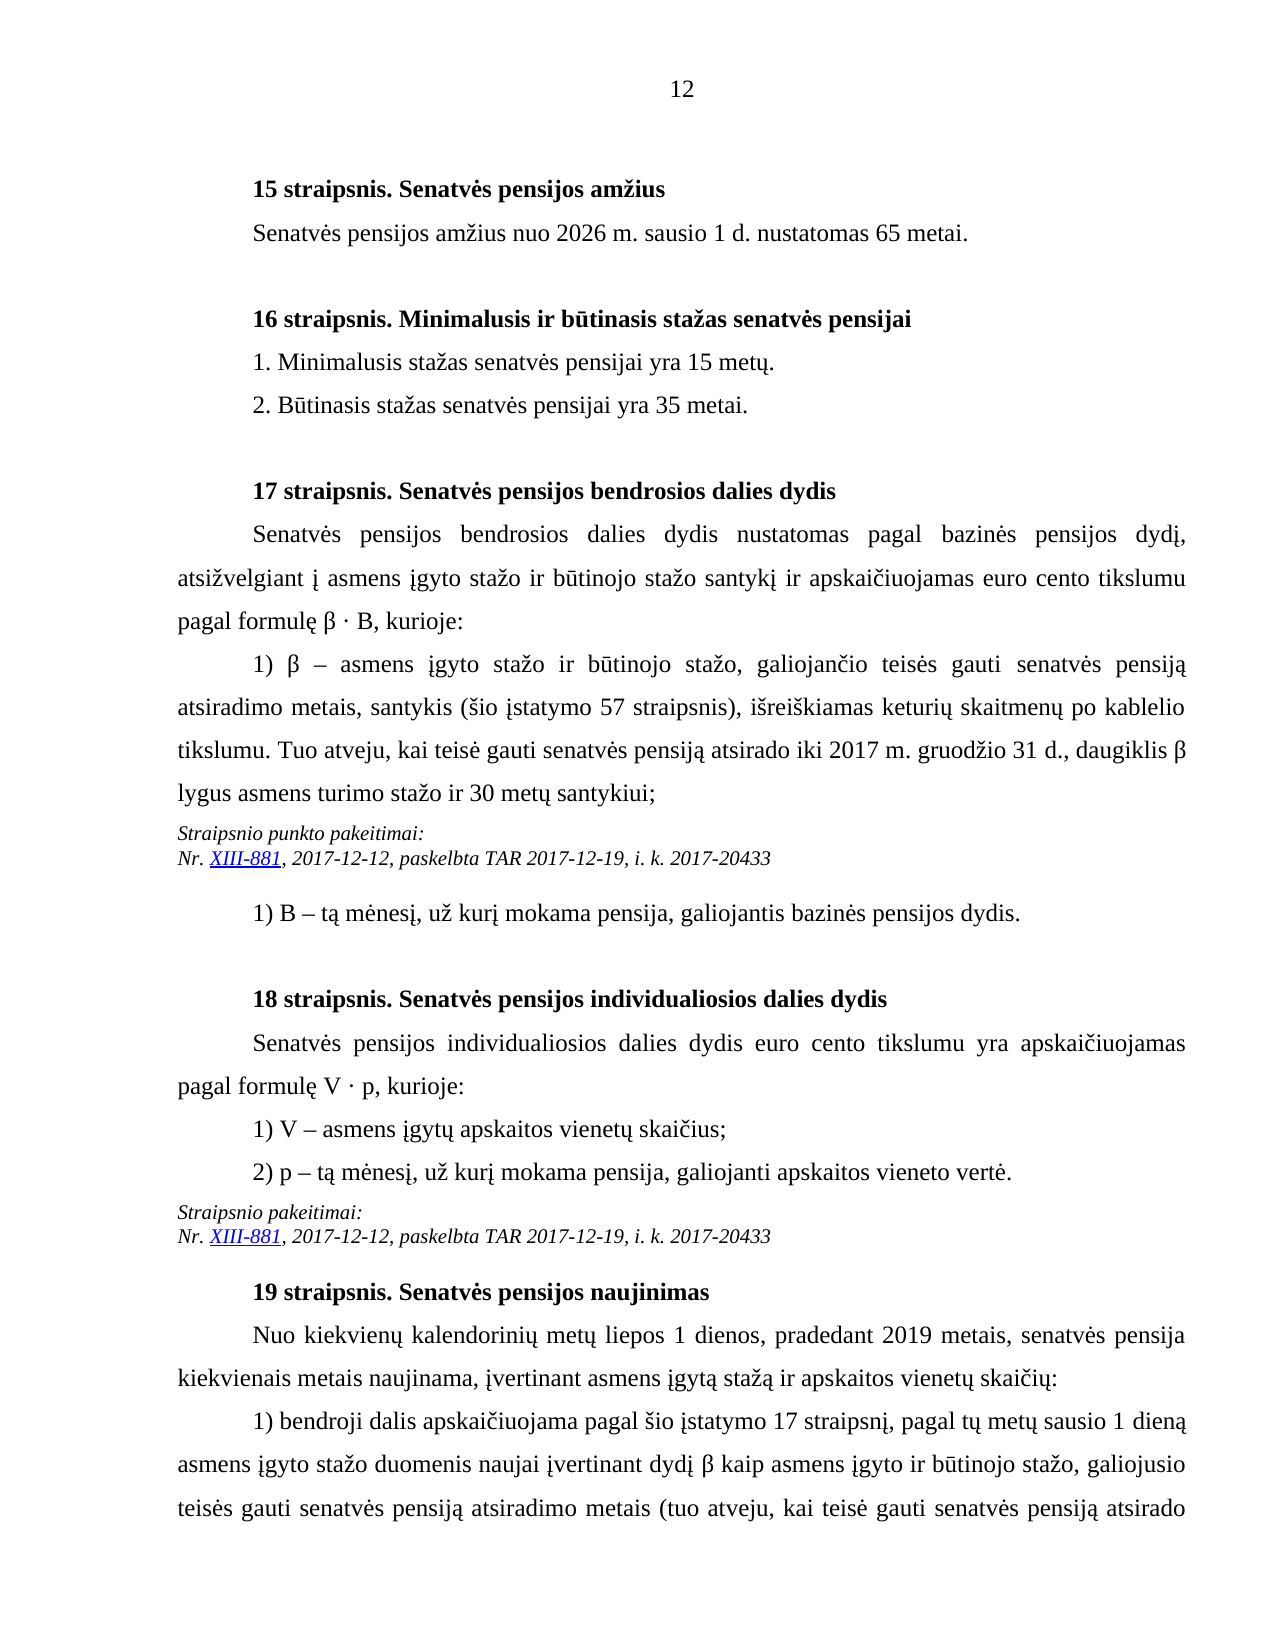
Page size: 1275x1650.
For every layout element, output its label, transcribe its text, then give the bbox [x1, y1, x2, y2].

text 1. Minimalusis stažas senatvės pensijai yra 15 metų. [177, 347, 1186, 376]
text Straipsnio pakeitimai: [177, 1200, 1186, 1224]
text Nr. XIII-881, 2017-12-12, paskelbta TAR 2017-12-19, i. k. 2017-20433 [177, 845, 1186, 869]
text 1) bendroji dalis apskaičiuojama pagal šio įstatymo 17 straipsnį, pagal tų metų sausio 1 dieną asmens įgyto stažo duomenis naujai įvertinant dydį β kaip asmens įgyto ir būtinojo stažo, galiojusio teisės gauti senatvės pensiją atsiradimo metais (tuo atveju, kai teisė gauti senatvės pensiją atsirado [177, 1406, 1186, 1521]
text 1) β – asmens įgyto stažo ir būtinojo stažo, galiojančio teisės gauti senatvės pensiją atsiradimo metais, santykis (šio įstatymo 57 straipsnis), išreiškiamas keturių skaitmenų po kablelio tikslumu. Tuo atveju, kai teisė gauti senatvės pensiją atsirado iki 2017 m. gruodžio 31 d., daugiklis β lygus asmens turimo stažo ir 30 metų santykiui; [177, 649, 1186, 807]
text 18 straipsnis. Senatvės pensijos individualiosios dalies dydis [177, 984, 1186, 1013]
text 2. Būtinasis stažas senatvės pensijai yra 35 metai. [177, 390, 1186, 419]
text Straipsnio punkto pakeitimai: [177, 821, 1186, 845]
text Nr. XIII-881, 2017-12-12, paskelbta TAR 2017-12-19, i. k. 2017-20433 [177, 1224, 1186, 1248]
text 17 straipsnis. Senatvės pensijos bendrosios dalies dydis [177, 476, 1186, 505]
text Senatvės pensijos individualiosios dalies dydis euro cento tikslumu yra apskaičiuojamas pagal formulę V · p, kurioje: [177, 1028, 1186, 1099]
text 1) B – tą mėnesį, už kurį mokama pensija, galiojantis bazinės pensijos dydis. [177, 898, 1186, 927]
text 16 straipsnis. Minimalusis ir būtinasis stažas senatvės pensijai [177, 304, 1186, 333]
text 1) V – asmens įgytų apskaitos vienetų skaičius; [177, 1114, 1186, 1143]
text 15 straipsnis. Senatvės pensijos amžius [177, 174, 1186, 203]
text 2) p – tą mėnesį, už kurį mokama pensija, galiojanti apskaitos vieneto vertė. [177, 1157, 1186, 1186]
text Senatvės pensijos amžius nuo 2026 m. sausio 1 d. nustatomas 65 metai. [177, 218, 1186, 246]
text Senatvės pensijos bendrosios dalies dydis nustatomas pagal bazinės pensijos dydį, atsižvelgiant į asmens įgyto stažo ir būtinojo stažo santykį ir apskaičiuojamas euro cento tikslumu pagal formulę β · B, kurioje: [177, 519, 1186, 634]
text Nuo kiekvienų kalendorinių metų liepos 1 dienos, pradedant 2019 metais, senatvės pensija kiekvienais metais naujinama, įvertinant asmens įgytą stažą ir apskaitos vienetų skaičių: [177, 1320, 1186, 1392]
text 19 straipsnis. Senatvės pensijos naujinimas [177, 1277, 1186, 1306]
